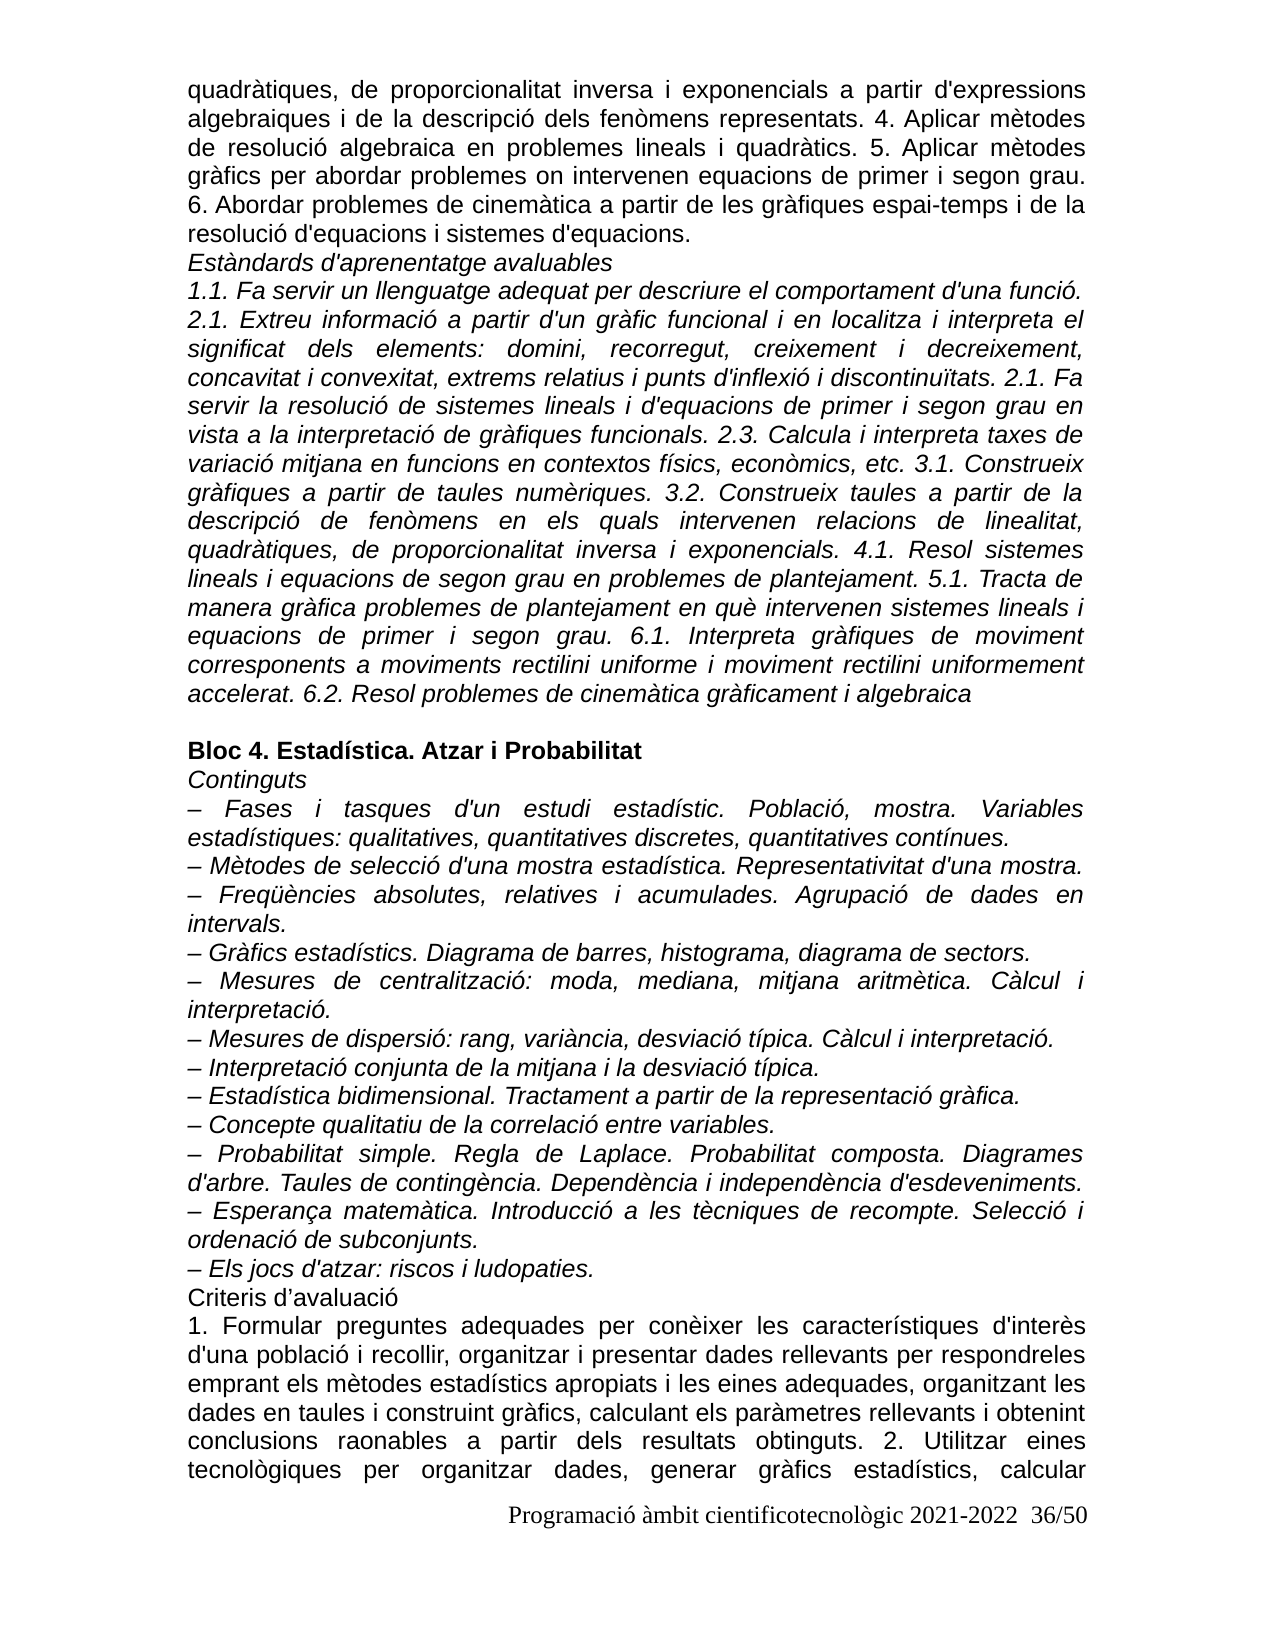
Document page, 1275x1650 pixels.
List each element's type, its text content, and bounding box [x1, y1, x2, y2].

text – Mesures de centralització: moda, mediana, mitjana aritmètica. Càlcul i interpretació. [187, 966, 1087, 1024]
text quadràtiques, de proporcionalitat inversa i exponencials a partir d'expressions algebraiques i de la descripció dels fenòmens representats. 4. Aplicar mètodes de resolució algebraica en problemes lineals i quadràtics. 5. Aplicar mètodes gràfics per abordar problemes on intervenen equacions de primer i segon grau. 6. Abordar problemes de cinemàtica a partir de les gràfiques espai-temps i de la resolució d'equacions i sistemes d'equacions. [187, 75, 1087, 247]
text 1. Formular preguntes adequades per conèixer les característiques d'interès d'una població i recollir, organitzar i presentar dades rellevants per respondreles emprant els mètodes estadístics apropiats i les eines adequades, organitzant les dades en taules i construint gràfics, calculant els paràmetres rellevants i obtenint conclusions raonables a partir dels resultats obtinguts. 2. Utilitzar eines tecnològiques per organitzar dades, generar gràfics estadístics, calcular [187, 1311, 1087, 1484]
text – Mesures de dispersió: rang, variància, desviació típica. Càlcul i interpretació. [187, 1024, 1087, 1052]
text – Gràfics estadístics. Diagrama de barres, histograma, diagrama de sectors. [187, 937, 1087, 966]
text – Fases i tasques d'un estudi estadístic. Població, mostra. Variables estadístiques: qualitatives, quantitatives discretes, quantitatives contínues. [187, 794, 1087, 851]
text Criteris d’avaluació [187, 1282, 1087, 1311]
text Continguts [187, 765, 1087, 794]
text – Estadística bidimensional. Tractament a partir de la representació gràfica. [187, 1081, 1087, 1110]
text 1.1. Fa servir un llenguatge adequat per descriure el comportament d'una funció. 2.1. Extreu informació a partir d'un gràfic funcional i en localitza i interpreta el significat dels elements: domini, recorregut, creixement i decreixement, concavitat i convexitat, extrems relatius i punts d'inflexió i discontinuïtats. 2.1. Fa servir la resolució de sistemes lineals i d'equacions de primer i segon grau en vista a la interpretació de gràfiques funcionals. 2.3. Calcula i interpreta taxes de variació mitjana en funcions en contextos físics, econòmics, etc. 3.1. Construeix gràfiques a partir de taules numèriques. 3.2. Construeix taules a partir de la descripció de fenòmens en els quals intervenen relacions de linealitat, quadràtiques, de proporcionalitat inversa i exponencials. 4.1. Resol sistemes lineals i equacions de segon grau en problemes de plantejament. 5.1. Tracta de manera gràfica problemes de plantejament en què intervenen sistemes lineals i equacions de primer i segon grau. 6.1. Interpreta gràfiques de moviment corresponents a moviments rectilini uniforme i moviment rectilini uniformement accelerat. 6.2. Resol problemes de cinemàtica gràficament i algebraica [187, 276, 1087, 707]
text Estàndards d'aprenentatge avaluables [187, 247, 1087, 276]
text – Probabilitat simple. Regla de Laplace. Probabilitat composta. Diagrames d'arbre. Taules de contingència. Dependència i independència d'esdeveniments. – Esperança matemàtica. Introducció a les tècniques de recompte. Selecció i ordenació de subconjunts. [187, 1139, 1087, 1254]
text – Interpretació conjunta de la mitjana i la desviació típica. [187, 1052, 1087, 1081]
text – Els jocs d'atzar: riscos i ludopaties. [187, 1254, 1087, 1282]
text – Concepte qualitatiu de la correlació entre variables. [187, 1110, 1087, 1139]
text – Mètodes de selecció d'una mostra estadística. Representativitat d'una mostra. – Freqüències absolutes, relatives i acumulades. Agrupació de dades en intervals. [187, 851, 1087, 937]
text Bloc 4. Estadística. Atzar i Probabilitat [187, 736, 1087, 765]
